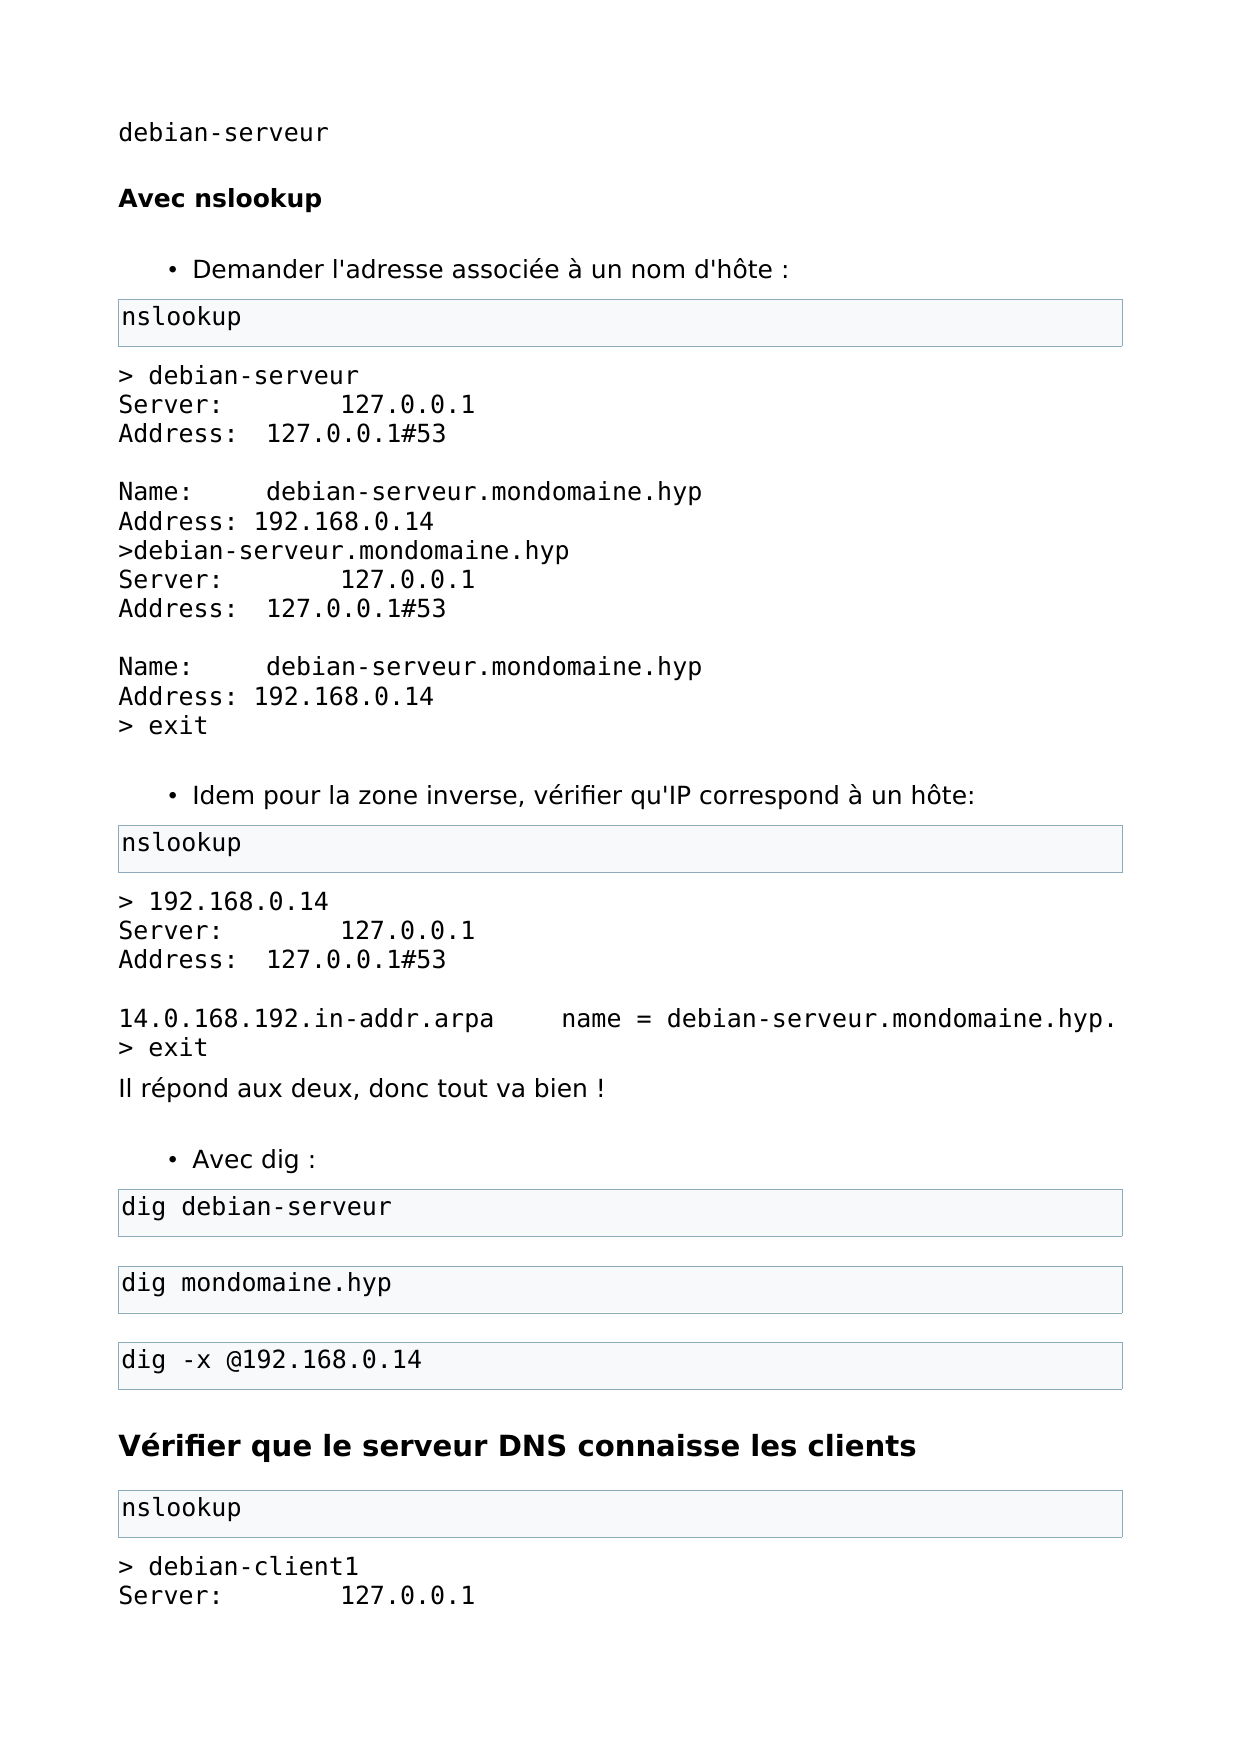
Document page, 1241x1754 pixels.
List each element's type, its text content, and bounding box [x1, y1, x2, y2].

table_header nslookup [119, 1491, 1122, 1537]
text > 192.168.0.14 Server: 127.0.0.1 Address: 127.0.0.1#53 14.0.168.192.in-addr.arpa name = debian-serveur.mondomaine.hyp. > exit [118, 887, 1122, 1062]
table_header dig -x @192.168.0.14 [119, 1343, 1122, 1389]
subtitle Avec nslookup [118, 184, 1122, 213]
table_header dig mondomaine.hyp [119, 1267, 1122, 1312]
table_header nslookup [119, 300, 1122, 346]
text > debian-serveur Server: 127.0.0.1 Address: 127.0.0.1#53 Name: debian-serveur.mondomaine.hyp Address: 192.168.0.14 >debian-serveur.mondomaine.hyp Server: 127.0.0.1 Address: 127.0.0.1#53 Name: debian-serveur.mondomaine.hyp Address: 192.168.0.14 > exit [118, 361, 1122, 740]
table_header dig debian-serveur [119, 1190, 1122, 1236]
subtitle Vérifier que le serveur DNS connaisse les clients [118, 1429, 1122, 1463]
text > debian-client1 Server: 127.0.0.1 [118, 1552, 1122, 1610]
list Idem pour la zone inverse, vérifier qu'IP correspond à un hôte: [177, 781, 1122, 811]
list Demander l'adresse associée à un nom d'hôte : [177, 255, 1122, 284]
text debian-serveur [118, 118, 1122, 147]
list Avec dig : [177, 1145, 1122, 1174]
table_header nslookup [119, 826, 1122, 872]
text Il répond aux deux, donc tout va bien ! [118, 1074, 1122, 1103]
